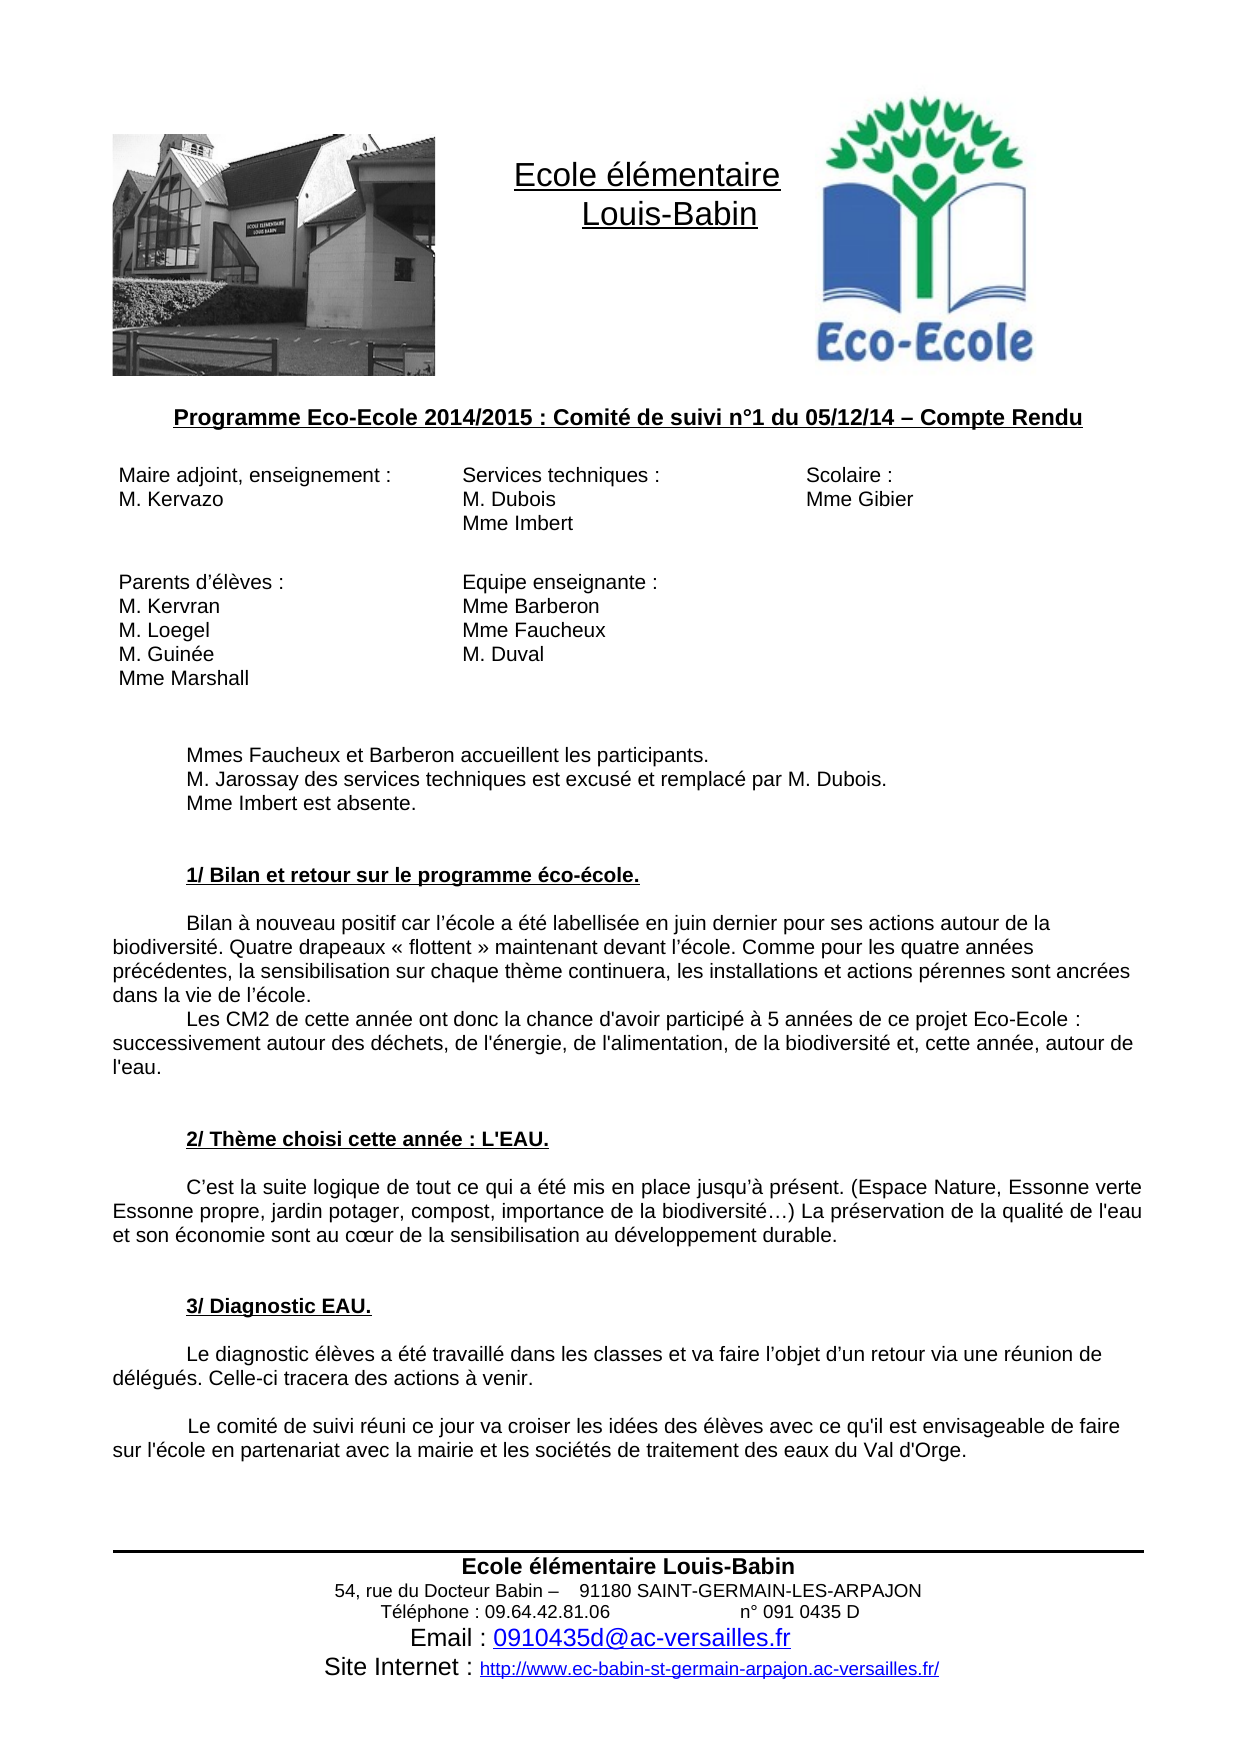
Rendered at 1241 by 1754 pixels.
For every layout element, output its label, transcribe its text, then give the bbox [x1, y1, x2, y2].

text Mme Imbert est absente. [112, 791, 1144, 815]
picture [814, 73, 1037, 376]
table_cell Parents d’élèves : M. Kervran M. Loegel M. Guinée Mme Marshall [113, 564, 456, 695]
text Les CM2 de cette année ont donc la chance d'avoir participé à 5 années de ce projet Eco-Ecole : successivement autour des déchets, de l'énergie, de l'alimentation, de la biodiversité et, cette année, autour de l'eau. [112, 1007, 1144, 1079]
table_cell [800, 564, 1144, 695]
text 1/ Bilan et retour sur le programme éco-école. [112, 863, 1144, 887]
text Le comité de suivi réuni ce jour va croiser les idées des élèves avec ce qu'il est envisageable de faire sur l'école en partenariat avec la mairie et les sociétés de traitement des eaux du Val d'Orge. [112, 1414, 1144, 1462]
table_cell Equipe enseignante : Mme Barberon Mme Faucheux M. Duval [456, 564, 800, 695]
table_header Maire adjoint, enseignement : M. Kervazo [113, 457, 456, 564]
text Le diagnostic élèves a été travaillé dans les classes et va faire l’objet d’un retour via une réunion de délégués. Celle-ci tracera des actions à venir. [112, 1342, 1144, 1390]
table_header Services techniques : M. Dubois Mme Imbert [456, 457, 800, 564]
text Programme Eco-Ecole 2014/2015 : Comité de suivi n°1 du 05/12/14 – Compte Rendu [112, 404, 1144, 430]
text C’est la suite logique de tout ce qui a été mis en place jusqu’à présent. (Espace Nature, Essonne verte Essonne propre, jardin potager, compost, importance de la biodiversité…) La préservation de la qualité de l'eau et son économie sont au cœur de la sensibilisation au développement durable. [112, 1174, 1144, 1246]
table_header Scolaire : Mme Gibier [800, 457, 1144, 564]
text Bilan à nouveau positif car l’école a été labellisée en juin dernier pour ses actions autour de la biodiversité. Quatre drapeaux « flottent » maintenant devant l’école. Comme pour les quatre années précédentes, la sensibilisation sur chaque thème continuera, les installations et actions pérennes sont ancrées dans la vie de l’école. [112, 911, 1144, 1007]
text 2/ Thème choisi cette année : L'EAU. [112, 1127, 1144, 1151]
text 3/ Diagnostic EAU. [112, 1294, 1144, 1318]
text M. Jarossay des services techniques est excusé et remplacé par M. Dubois. [112, 767, 1144, 791]
text Mmes Faucheux et Barberon accueillent les participants. [112, 743, 1144, 767]
